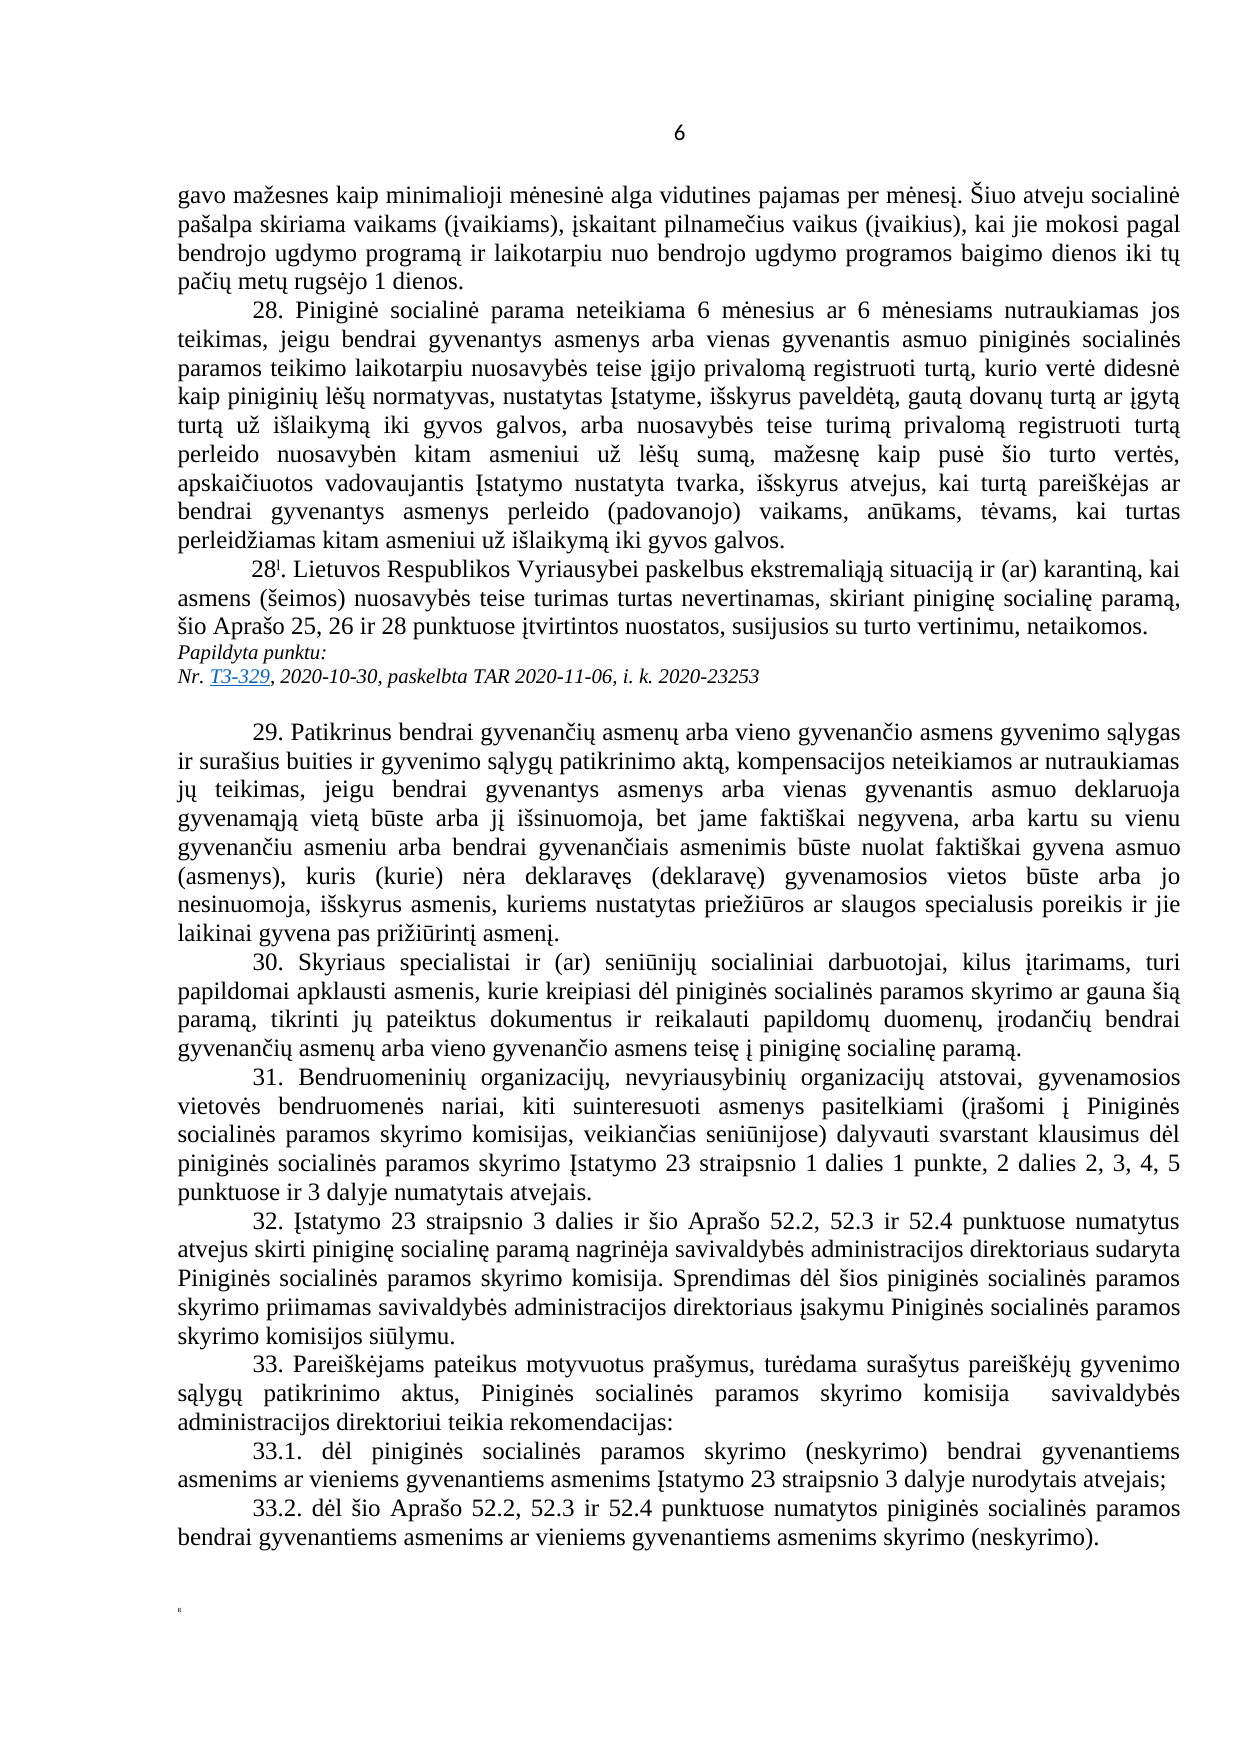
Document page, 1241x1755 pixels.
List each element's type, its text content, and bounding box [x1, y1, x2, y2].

text 33.1. dėl piniginės socialinės paramos skyrimo (neskyrimo) bendrai gyvenantiems asmenims ar vieniems gyvenantiems asmenims Įstatymo 23 straipsnio 3 dalyje nurodytais atvejais; [177, 1436, 1181, 1493]
text 32. Įstatymo 23 straipsnio 3 dalies ir šio Aprašo 52.2, 52.3 ir 52.4 punktuose numatytus atvejus skirti piniginę socialinę paramą nagrinėja savivaldybės administracijos direktoriaus sudaryta Piniginės socialinės paramos skyrimo komisija. Sprendimas dėl šios piniginės socialinės paramos skyrimo priimamas savivaldybės administracijos direktoriaus įsakymu Piniginės socialinės paramos skyrimo komisijos siūlymu. [177, 1206, 1181, 1349]
text 30. Skyriaus specialistai ir (ar) seniūnijų socialiniai darbuotojai, kilus įtarimams, turi papildomai apklausti asmenis, kurie kreipiasi dėl piniginės socialinės paramos skyrimo ar gauna šią paramą, tikrinti jų pateiktus dokumentus ir reikalauti papildomų duomenų, įrodančių bendrai gyvenančių asmenų arba vieno gyvenančio asmens teisę į piniginę socialinę paramą. [177, 947, 1181, 1062]
text Papildyta punktu: [177, 640, 1181, 664]
text 33. Pareiškėjams pateikus motyvuotus prašymus, turėdama surašytus pareiškėjų gyvenimo sąlygų patikrinimo aktus, Piniginės socialinės paramos skyrimo komisija savivaldybės administracijos direktoriui teikia rekomendacijas: [177, 1349, 1181, 1436]
text 31. Bendruomeninių organizacijų, nevyriausybinių organizacijų atstovai, gyvenamosios vietovės bendruomenės nariai, kiti suinteresuoti asmenys pasitelkiami (įrašomi į Piniginės socialinės paramos skyrimo komisijas, veikiančias seniūnijose) dalyvauti svarstant klausimus dėl piniginės socialinės paramos skyrimo Įstatymo 23 straipsnio 1 dalies 1 punkte, 2 dalies 2, 3, 4, 5 punktuose ir 3 dalyje numatytais atvejais. [177, 1062, 1181, 1206]
text gavo mažesnes kaip minimalioji mėnesinė alga vidutines pajamas per mėnesį. Šiuo atveju socialinė pašalpa skiriama vaikams (įvaikiams), įskaitant pilnamečius vaikus (įvaikius), kai jie mokosi pagal bendrojo ugdymo programą ir laikotarpiu nuo bendrojo ugdymo programos baigimo dienos iki tų pačių metų rugsėjo 1 dienos. [177, 180, 1181, 295]
text Nr. T3-329, 2020-10-30, paskelbta TAR 2020-11-06, i. k. 2020-23253 [177, 664, 1181, 688]
text 29. Patikrinus bendrai gyvenančių asmenų arba vieno gyvenančio asmens gyvenimo sąlygas ir surašius buities ir gyvenimo sąlygų patikrinimo aktą, kompensacijos neteikiamos ar nutraukiamas jų teikimas, jeigu bendrai gyvenantys asmenys arba vienas gyvenantis asmuo deklaruoja gyvenamąją vietą būste arba jį išsinuomoja, bet jame faktiškai negyvena, arba kartu su vienu gyvenančiu asmeniu arba bendrai gyvenančiais asmenimis būste nuolat faktiškai gyvena asmuo (asmenys), kuris (kurie) nėra deklaravęs (deklaravę) gyvenamosios vietos būste arba jo nesinuomoja, išskyrus asmenis, kuriems nustatytas priežiūros ar slaugos specialusis poreikis ir jie laikinai gyvena pas prižiūrintį asmenį. [177, 717, 1181, 947]
text 33.2. dėl šio Aprašo 52.2, 52.3 ir 52.4 punktuose numatytos piniginės socialinės paramos bendrai gyvenantiems asmenims ar vieniems gyvenantiems asmenims skyrimo (neskyrimo). [177, 1493, 1181, 1551]
text 28ˡ. Lietuvos Respublikos Vyriausybei paskelbus ekstremaliąją situaciją ir (ar) karantiną, kai asmens (šeimos) nuosavybės teise turimas turtas nevertinamas, skiriant piniginę socialinę paramą, šio Aprašo 25, 26 ir 28 punktuose įtvirtintos nuostatos, susijusios su turto vertinimu, netaikomos. [177, 554, 1181, 640]
text 28. Piniginė socialinė parama neteikiama 6 mėnesius ar 6 mėnesiams nutraukiamas jos teikimas, jeigu bendrai gyvenantys asmenys arba vienas gyvenantis asmuo piniginės socialinės paramos teikimo laikotarpiu nuosavybės teise įgijo privalomą registruoti turtą, kurio vertė didesnė kaip piniginių lėšų normatyvas, nustatytas Įstatyme, išskyrus paveldėtą, gautą dovanų turtą ar įgytą turtą už išlaikymą iki gyvos galvos, arba nuosavybės teise turimą privalomą registruoti turtą perleido nuosavybėn kitam asmeniui už lėšų sumą, mažesnę kaip pusė šio turto vertės, apskaičiuotos vadovaujantis Įstatymo nustatyta tvarka, išskyrus atvejus, kai turtą pareiškėjas ar bendrai gyvenantys asmenys perleido (padovanojo) vaikams, anūkams, tėvams, kai turtas perleidžiamas kitam asmeniui už išlaikymą iki gyvos galvos. [177, 295, 1181, 554]
